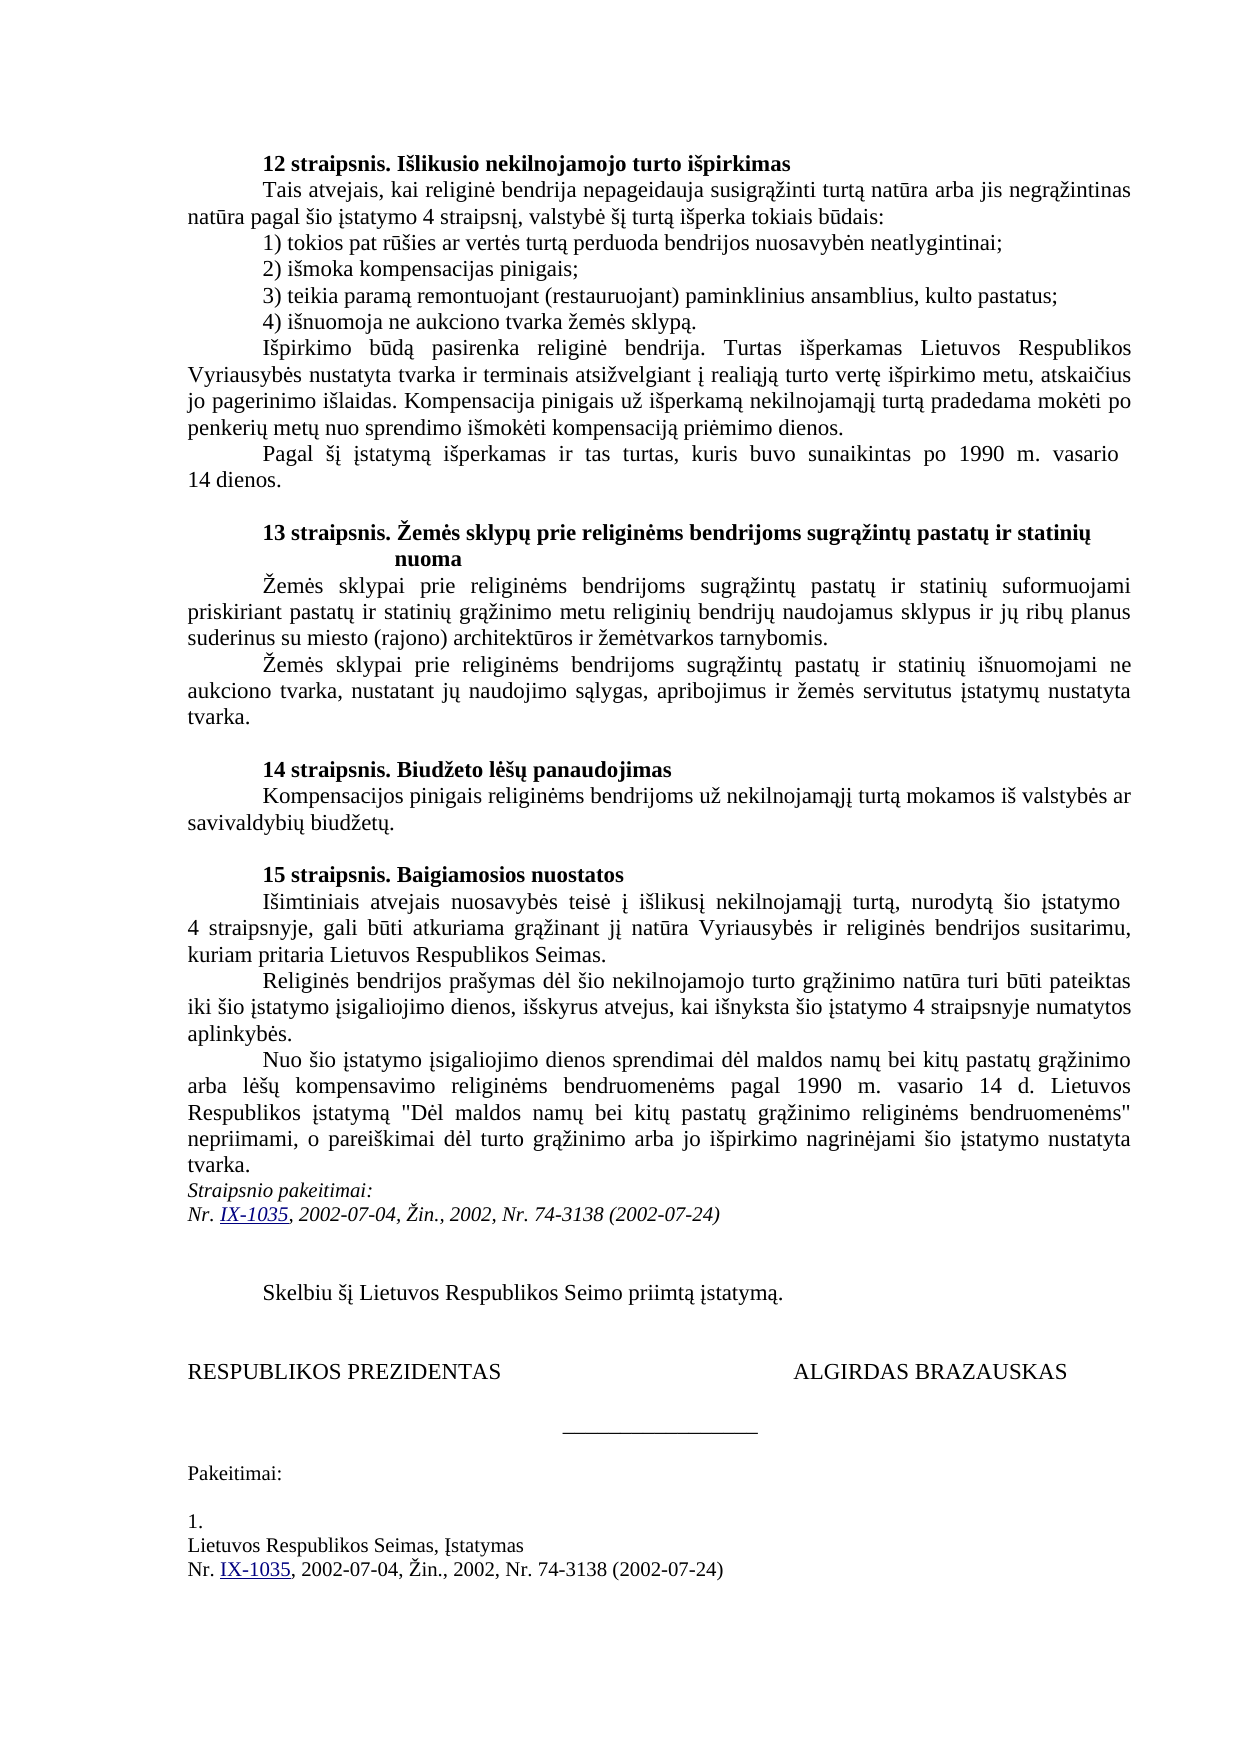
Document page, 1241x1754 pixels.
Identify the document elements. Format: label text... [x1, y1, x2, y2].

text Žemės sklypai prie religinėms bendrijoms sugrąžintų pastatų ir statinių suformuojami priskiriant pastatų ir statinių grąžinimo metu religinių bendrijų naudojamus sklypus ir jų ribų planus suderinus su miesto (rajono) architektūros ir žemėtvarkos tarnybomis. [187, 572, 1132, 651]
text Lietuvos Respublikos Seimas, Įstatymas [187, 1533, 1132, 1557]
text Straipsnio pakeitimai: [187, 1178, 1132, 1202]
text Nuo šio įstatymo įsigaliojimo dienos sprendimai dėl maldos namų bei kitų pastatų grąžinimo arba lėšų kompensavimo religinėms bendruomenėms pagal 1990 m. vasario 14 d. Lietuvos Respublikos įstatymą "Dėl maldos namų bei kitų pastatų grąžinimo religinėms bendruomenėms" nepriimami, o pareiškimai dėl turto grąžinimo arba jo išpirkimo nagrinėjami šio įstatymo nustatyta tvarka. [187, 1046, 1132, 1178]
text Išpirkimo būdą pasirenka religinė bendrija. Turtas išperkamas Lietuvos Respublikos Vyriausybės nustatyta tvarka ir terminais atsižvelgiant į realiąją turto vertę išpirkimo metu, atskaičius jo pagerinimo išlaidas. Kompensacija pinigais už išperkamą nekilnojamąjį turtą pradedama mokėti po penkerių metų nuo sprendimo išmokėti kompensaciją priėmimo dienos. [187, 334, 1132, 440]
text 13 straipsnis. Žemės sklypų prie religinėms bendrijoms sugrąžintų pastatų ir statinių [187, 519, 1132, 545]
text 1) tokios pat rūšies ar vertės turtą perduoda bendrijos nuosavybėn neatlygintinai; [187, 229, 1132, 255]
text Religinės bendrijos prašymas dėl šio nekilnojamojo turto grąžinimo natūra turi būti pateiktas iki šio įstatymo įsigaliojimo dienos, išskyrus atvejus, kai išnyksta šio įstatymo 4 straipsnyje numatytos aplinkybės. [187, 967, 1132, 1046]
text Nr. IX-1035, 2002-07-04, Žin., 2002, Nr. 74-3138 (2002-07-24) [187, 1202, 1132, 1226]
text 15 straipsnis. Baigiamosios nuostatos [187, 862, 1132, 888]
text nuoma [187, 545, 1053, 572]
text RESPUBLIKOS PREZIDENTAS ALGIRDAS BRAZAUSKAS [187, 1358, 1132, 1384]
text Skelbiu šį Lietuvos Respublikos Seimo priimtą įstatymą. [187, 1279, 1132, 1305]
text Kompensacijos pinigais religinėms bendrijoms už nekilnojamąjį turtą mokamos iš valstybės ar savivaldybių biudžetų. [187, 782, 1132, 835]
text Pakeitimai: [187, 1461, 1132, 1485]
text 14 straipsnis. Biudžeto lėšų panaudojimas [187, 756, 1132, 782]
text 1. [187, 1509, 1132, 1533]
text Išimtiniais atvejais nuosavybės teisė į išlikusį nekilnojamąjį turtą, nurodytą šio įstatymo 4 straipsnyje, gali būti atkuriama grąžinant jį natūra Vyriausybės ir religinės bendrijos susitarimu, kuriam pritaria Lietuvos Respublikos Seimas. [187, 888, 1132, 967]
text Tais atvejais, kai religinė bendrija nepageidauja susigrąžinti turtą natūra arba jis negrąžintinas natūra pagal šio įstatymo 4 straipsnį, valstybė šį turtą išperka tokiais būdais: [187, 176, 1132, 229]
text 4) išnuomoja ne aukciono tvarka žemės sklypą. [187, 308, 1132, 334]
text Žemės sklypai prie religinėms bendrijoms sugrąžintų pastatų ir statinių išnuomojami ne aukciono tvarka, nustatant jų naudojimo sąlygas, apribojimus ir žemės servitutus įstatymų nustatyta tvarka. [187, 651, 1132, 730]
text 3) teikia paramą remontuojant (restauruojant) paminklinius ansamblius, kulto pastatus; [187, 282, 1132, 308]
text Nr. IX-1035, 2002-07-04, Žin., 2002, Nr. 74-3138 (2002-07-24) [187, 1557, 1132, 1581]
text 12 straipsnis. Išlikusio nekilnojamojo turto išpirkimas [187, 150, 1132, 176]
text Pagal šį įstatymą išperkamas ir tas turtas, kuris buvo sunaikintas po 1990 m. vasario 14 dienos. [187, 440, 1132, 493]
text _________________ [187, 1410, 1132, 1437]
text 2) išmoka kompensacijas pinigais; [187, 255, 1132, 282]
